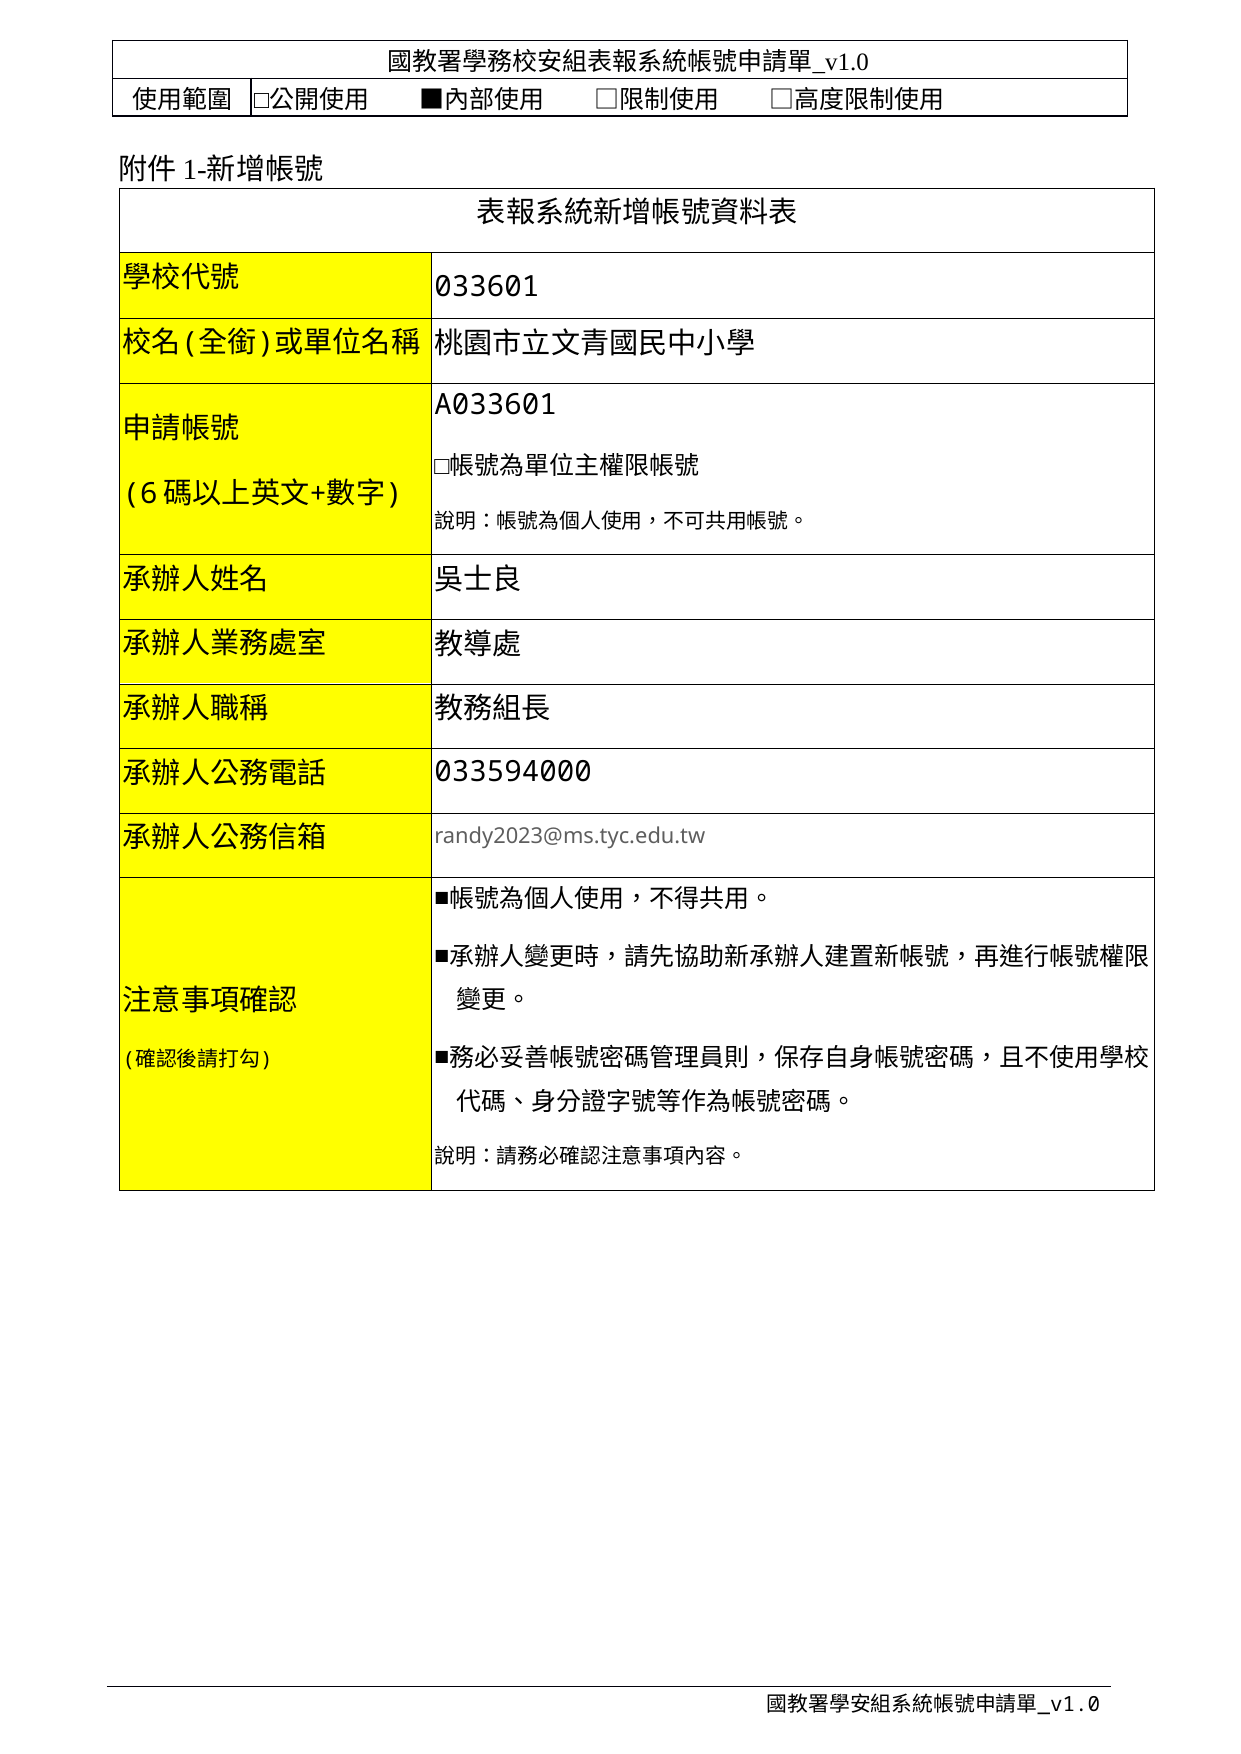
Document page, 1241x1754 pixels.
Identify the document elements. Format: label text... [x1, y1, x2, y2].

table_cell 教務組長 [432, 685, 1154, 748]
table_cell 承辦人職稱 [120, 685, 431, 748]
table_cell 承辦人業務處室 [120, 620, 431, 683]
text 附件1-新增帳號 [118, 145, 1122, 188]
table_cell 承辦人姓名 [120, 555, 431, 619]
table_cell 桃園市立文青國民中小學 [432, 319, 1154, 383]
table_cell randy2023@ms.tyc.edu.tw [432, 814, 1154, 877]
table_cell 申請帳號 (6碼以上英文+數字) [120, 384, 431, 554]
table_header 表報系統新增帳號資料表 [120, 189, 1154, 252]
table_cell 033601 [432, 253, 1154, 318]
table_cell 承辦人公務信箱 [120, 814, 431, 877]
table_cell 吳士良 [432, 555, 1154, 619]
table_cell ■帳號為個人使用，不得共用。 ■承辦人變更時，請先協助新承辦人建置新帳號，再進行帳號權限變更。 ■務必妥善帳號密碼管理員則，保存自身帳號密碼，且不使用學校代碼、身分證字號等作為帳號密碼。 說明：請務必確認注意事項內容。 [432, 878, 1154, 1190]
table_cell 校名(全銜)或單位名稱 [120, 319, 431, 383]
table_cell 033594000 [432, 749, 1154, 813]
table_cell A033601 □帳號為單位主權限帳號 說明：帳號為個人使用，不可共用帳號。 [432, 384, 1154, 554]
table_cell 教導處 [432, 620, 1154, 683]
table_cell 承辦人公務電話 [120, 749, 431, 813]
table_cell 注意事項確認 (確認後請打勾) [120, 878, 431, 1190]
table_cell 學校代號 [120, 253, 431, 318]
